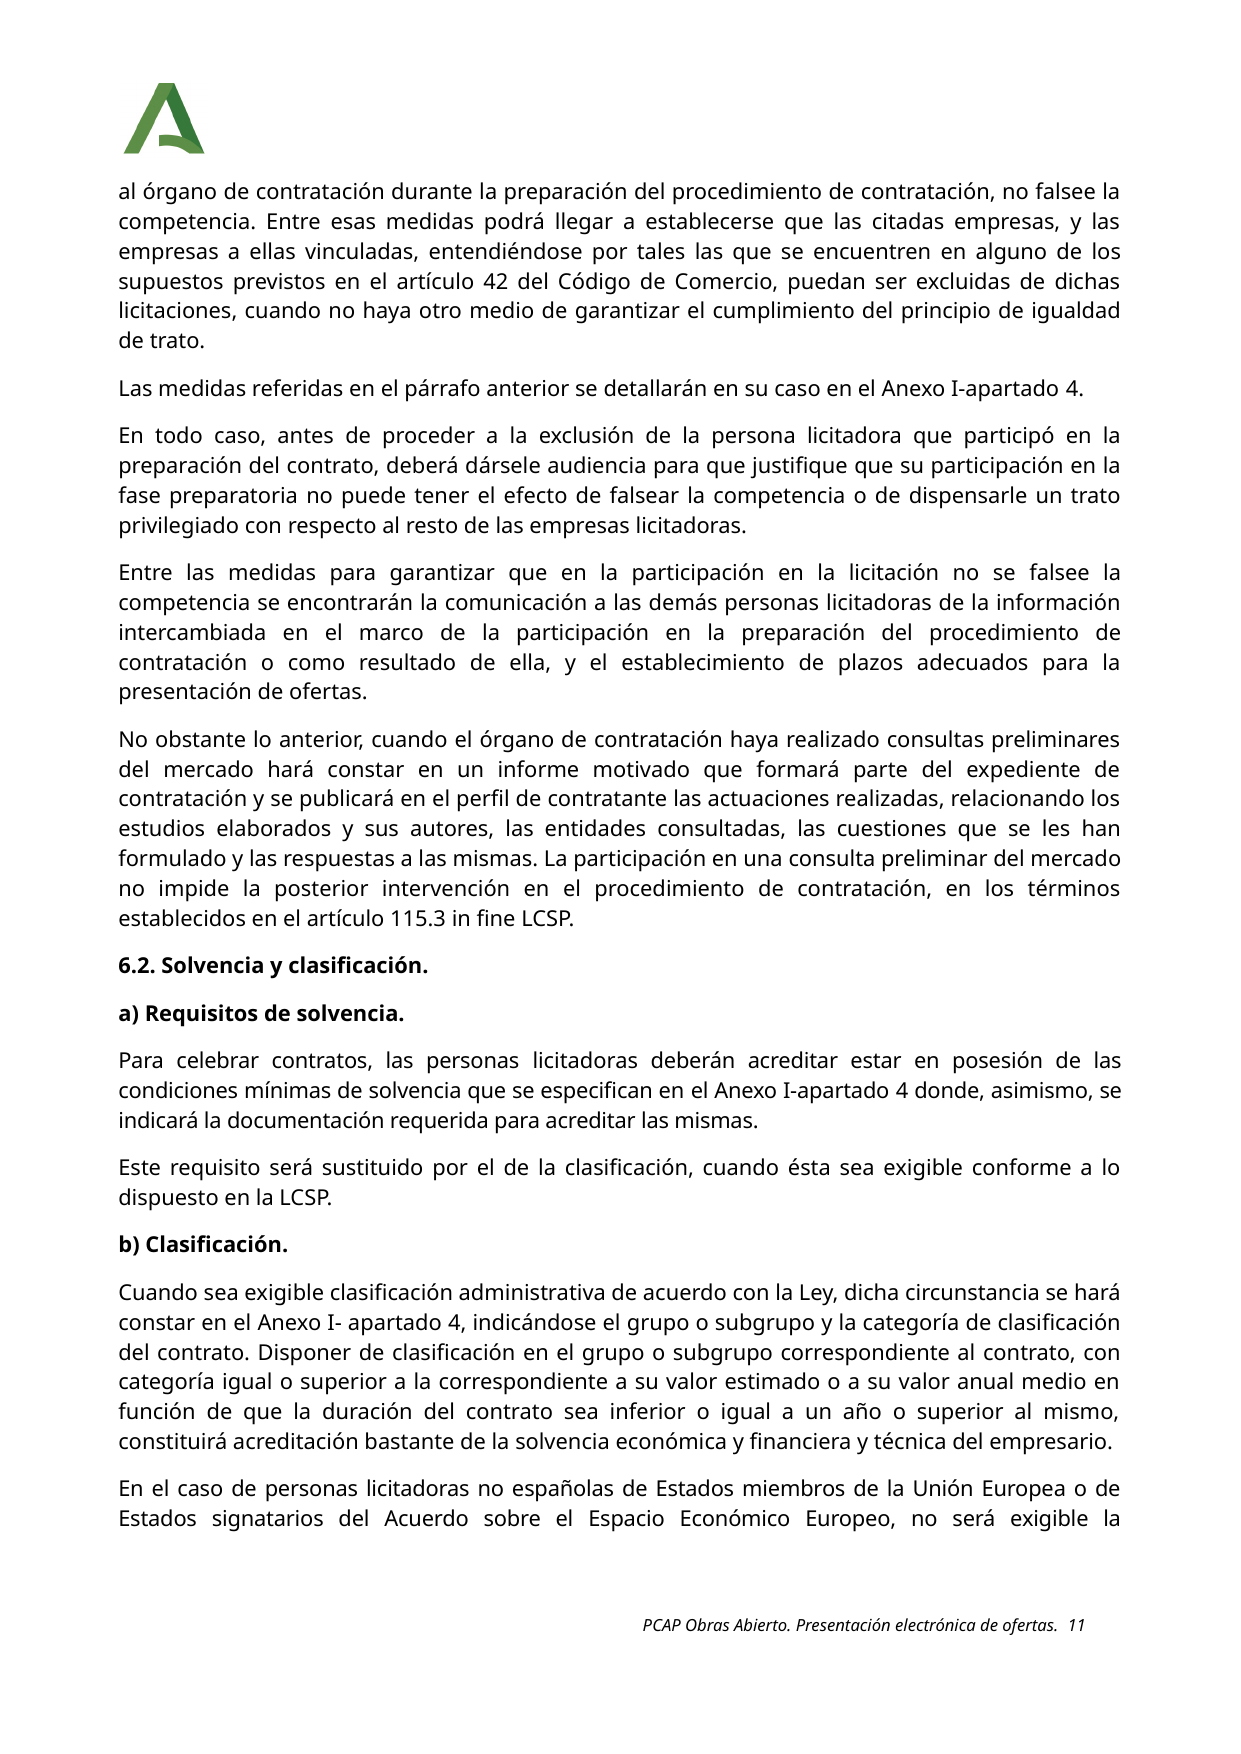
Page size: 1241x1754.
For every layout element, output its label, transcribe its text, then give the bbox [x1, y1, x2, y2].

text No obstante lo anterior, cuando el órgano de contratación haya realizado consultas preliminares del mercado hará constar en un informe motivado que formará parte del expediente de contratación y se publicará en el perfil de contratante las actuaciones realizadas, relacionando los estudios elaborados y sus autores, las entidades consultadas, las cuestiones que se les han formulado y las respuestas a las mismas. La participación en una consulta preliminar del mercado no impide la posterior intervención en el procedimiento de contratación, en los términos establecidos en el artículo 115.3 in fine LCSP. [118, 724, 1122, 932]
text Cuando sea exigible clasificación administrativa de acuerdo con la Ley, dicha circunstancia se hará constar en el Anexo I- apartado 4, indicándose el grupo o subgrupo y la categoría de clasificación del contrato. Disponer de clasificación en el grupo o subgrupo correspondiente al contrato, con categoría igual o superior a la correspondiente a su valor estimado o a su valor anual medio en función de que la duración del contrato sea inferior o igual a un año o superior al mismo, constituirá acreditación bastante de la solvencia económica y financiera y técnica del empresario. [118, 1277, 1122, 1456]
picture [119, 78, 209, 158]
text Este requisito será sustituido por el de la clasificación, cuando ésta sea exigible conforme a lo dispuesto en la LCSP. [118, 1152, 1122, 1212]
text Las medidas referidas en el párrafo anterior se detallarán en su caso en el Anexo I-apartado 4. [118, 373, 1122, 403]
text al órgano de contratación durante la preparación del procedimiento de contratación, no falsee la competencia. Entre esas medidas podrá llegar a establecerse que las citadas empresas, y las empresas a ellas vinculadas, entendiéndose por tales las que se encuentren en alguno de los supuestos previstos en el artículo 42 del Código de Comercio, puedan ser excluidas de dichas licitaciones, cuando no haya otro medio de garantizar el cumplimiento del principio de igualdad de trato. [118, 176, 1122, 355]
text Para celebrar contratos, las personas licitadoras deberán acreditar estar en posesión de las condiciones mínimas de solvencia que se especifican en el Anexo I-apartado 4 donde, asimismo, se indicará la documentación requerida para acreditar las mismas. [118, 1045, 1122, 1134]
subtitle 6.2. Solvencia y clasificación. [118, 950, 1122, 980]
text Entre las medidas para garantizar que en la participación en la licitación no se falsee la competencia se encontrarán la comunicación a las demás personas licitadoras de la información intercambiada en el marco de la participación en la preparación del procedimiento de contratación o como resultado de ella, y el establecimiento de plazos adecuados para la presentación de ofertas. [118, 557, 1122, 706]
text En todo caso, antes de proceder a la exclusión de la persona licitadora que participó en la preparación del contrato, deberá dársele audiencia para que justifique que su participación en la fase preparatoria no puede tener el efecto de falsear la competencia o de dispensarle un trato privilegiado con respecto al resto de las empresas licitadoras. [118, 420, 1122, 539]
text a) Requisitos de solvencia. [118, 998, 1122, 1027]
text En el caso de personas licitadoras no españolas de Estados miembros de la Unión Europea o de Estados signatarios del Acuerdo sobre el Espacio Económico Europeo, no será exigible la [118, 1473, 1122, 1533]
text b) Clasificación. [118, 1229, 1122, 1259]
